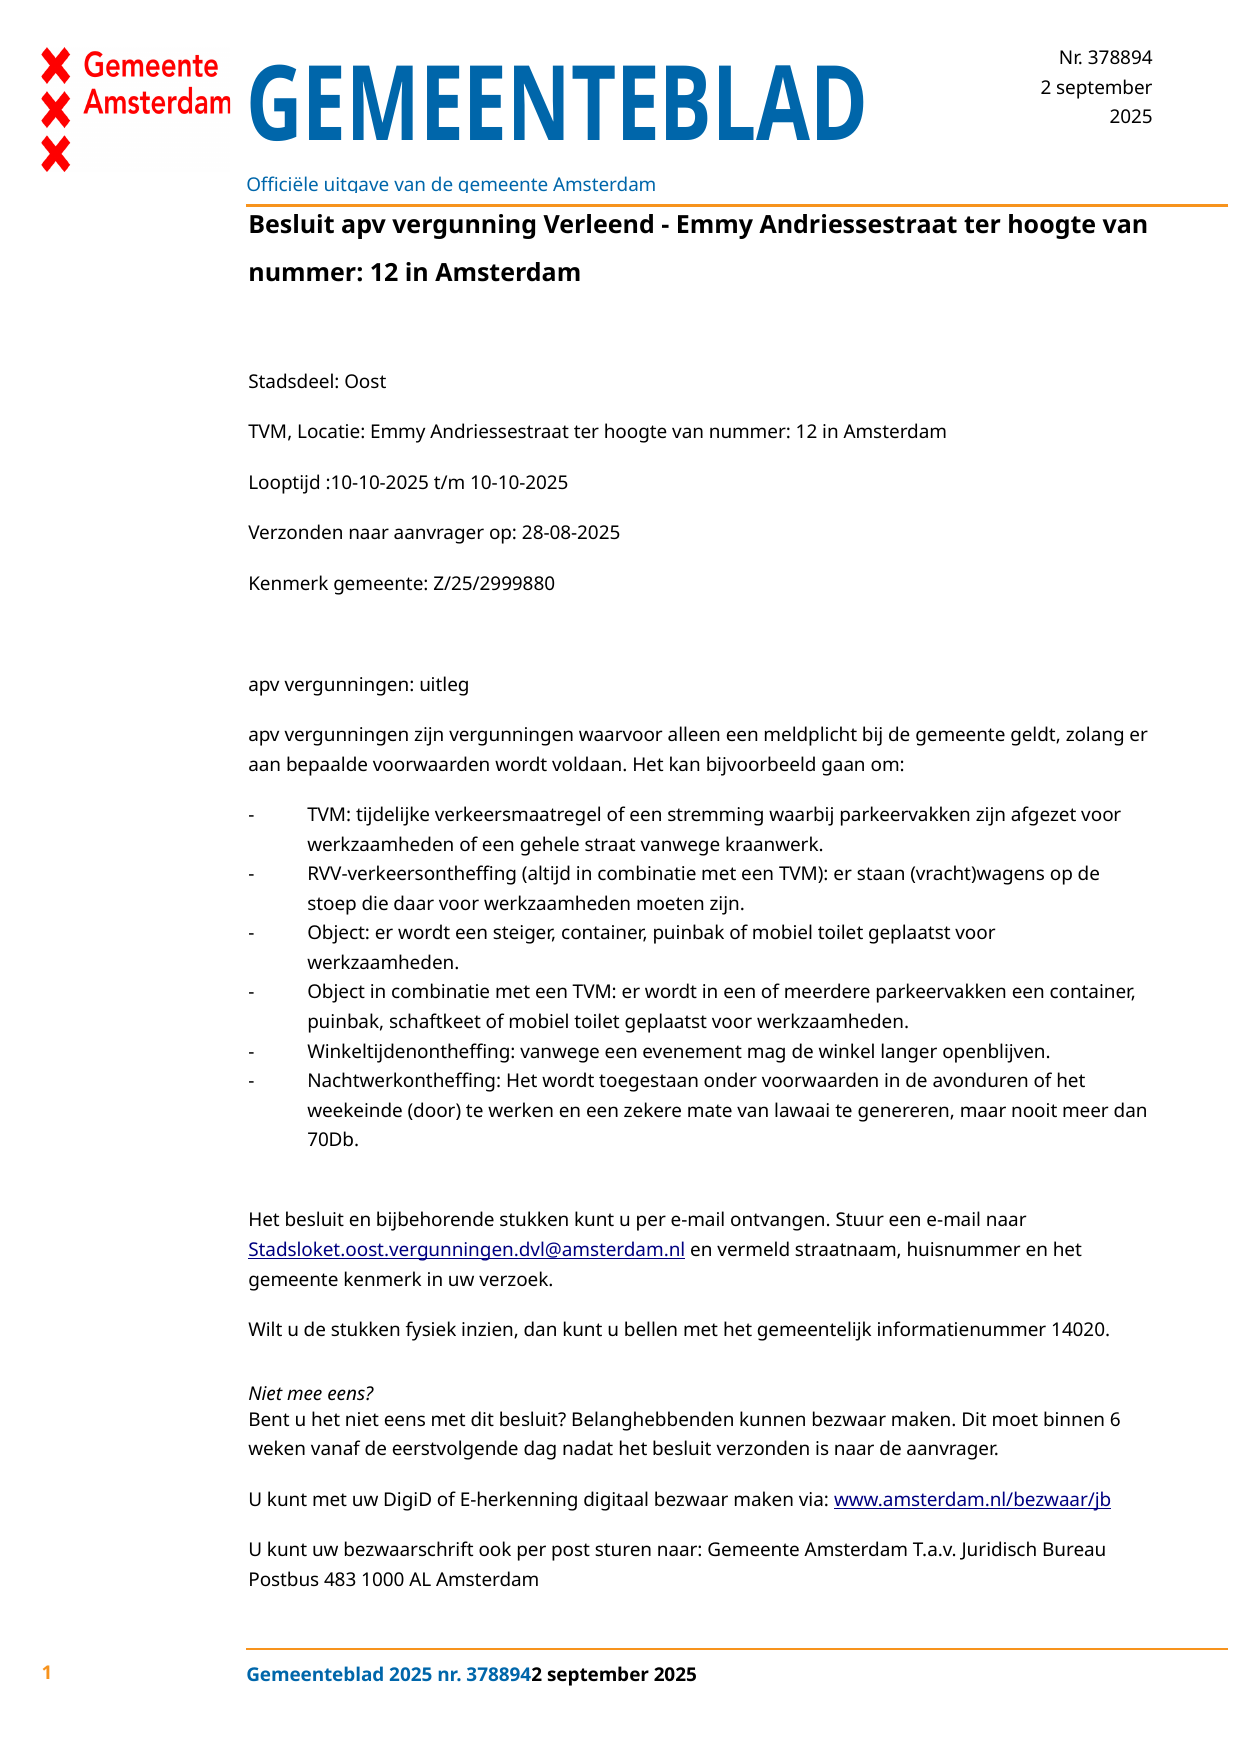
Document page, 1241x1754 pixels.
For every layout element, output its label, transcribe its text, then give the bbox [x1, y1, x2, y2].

list Winkeltijdenontheffing: vanwege een evenement mag de winkel langer openblijven. [248, 1038, 1152, 1064]
text Wilt u de stukken fysiek inzien, dan kunt u bellen met het gemeentelijk informatienummer 14020. [248, 1316, 1152, 1342]
text U kunt uw bezwaarschrift ook per post sturen naar: Gemeente Amsterdam T.a.v. Juridisch Bureau Postbus 483 1000 AL Amsterdam [248, 1536, 1152, 1592]
text Verzonden naar aanvrager op: 28-08-2025 [248, 519, 1152, 545]
text Bent u het niet eens met dit besluit? Belanghebbenden kunnen bezwaar maken. Dit moet binnen 6 weken vanaf de eerstvolgende dag nadat het besluit verzonden is naar de aanvrager. [248, 1406, 1152, 1461]
text TVM, Locatie: Emmy Andriessestraat ter hoogte van nummer: 12 in Amsterdam [248, 419, 1152, 444]
list RVV-verkeersontheffing (altijd in combinatie met een TVM): er staan (vracht)wagens op de stoep die daar voor werkzaamheden moeten zijn. [248, 860, 1152, 916]
list TVM: tijdelijke verkeersmaatregel of een stremming waarbij parkeervakken zijn afgezet voor werkzaamheden of een gehele straat vanwege kraanwerk. [248, 801, 1152, 857]
text Looptijd :10-10-2025 t/m 10-10-2025 [248, 469, 1152, 495]
text Het besluit en bijbehorende stukken kunt u per e-mail ontvangen. Stuur een e-mail naar Stadsloket.oost.vergunningen.dvl@amsterdam.nl en vermeld straatnaam, huisnummer en het gemeente kenmerk in uw verzoek. [248, 1207, 1152, 1292]
text U kunt met uw DigiD of E-herkenning digitaal bezwaar maken via: www.amsterdam.nl/bezwaar/jb [248, 1486, 1152, 1512]
picture [41, 47, 231, 172]
text Niet mee eens? [248, 1380, 1152, 1406]
text Stadsdeel: Oost [248, 368, 1152, 394]
text apv vergunningen: uitleg [248, 671, 1152, 697]
text Kenmerk gemeente: Z/25/2999880 [248, 570, 1152, 596]
text Besluit apv vergunning Verleend - Emmy Andriessestraat ter hoogte van nummer: 12 in Amsterdam [248, 207, 1152, 288]
list Nachtwerkontheffing: Het wordt toegestaan onder voorwaarden in de avonduren of het weekeinde (door) te werken en een zekere mate van lawaai te genereren, maar nooit meer dan 70Db. [248, 1067, 1152, 1152]
list Object in combinatie met een TVM: er wordt in een of meerdere parkeervakken een container, puinbak, schaftkeet of mobiel toilet geplaatst voor werkzaamheden. [248, 979, 1152, 1034]
text apv vergunningen zijn vergunningen waarvoor alleen een meldplicht bij de gemeente geldt, zolang er aan bepaalde voorwaarden wordt voldaan. Het kan bijvoorbeeld gaan om: [248, 721, 1152, 777]
list Object: er wordt een steiger, container, puinbak of mobiel toilet geplaatst voor werkzaamheden. [248, 919, 1152, 975]
